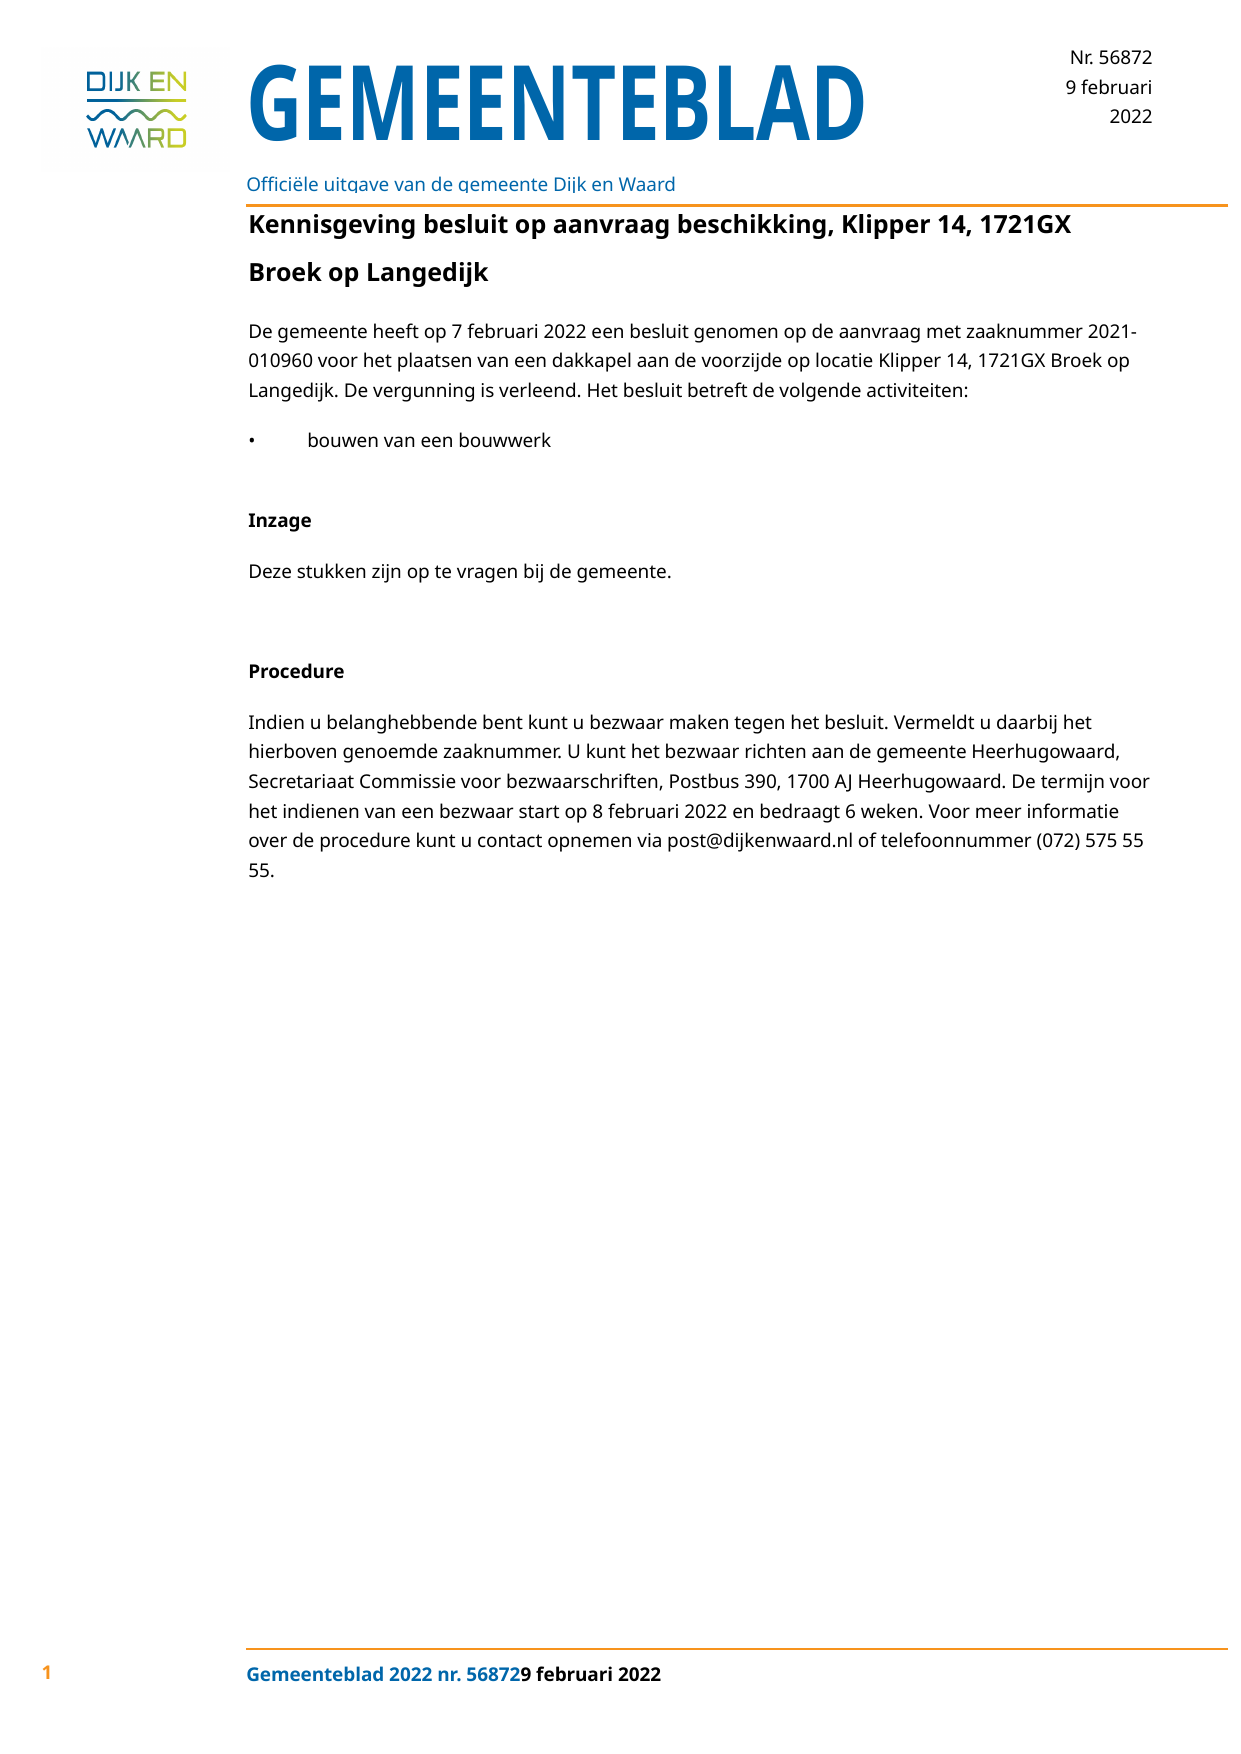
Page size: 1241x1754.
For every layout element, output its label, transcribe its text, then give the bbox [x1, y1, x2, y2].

text De gemeente heeft op 7 februari 2022 een besluit genomen op de aanvraag met zaaknummer 2021-010960 voor het plaatsen van een dakkapel aan de voorzijde op locatie Klipper 14, 1721GX Broek op Langedijk. De vergunning is verleend. Het besluit betreft de volgende activiteiten: [248, 318, 1152, 403]
picture [41, 47, 231, 172]
text Inzage [248, 507, 1152, 533]
text Indien u belanghebbende bent kunt u bezwaar maken tegen het besluit. Vermeldt u daarbij het hierboven genoemde zaaknummer. U kunt het bezwaar richten aan de gemeente Heerhugowaard, Secretariaat Commissie voor bezwaarschriften, Postbus 390, 1700 AJ Heerhugowaard. De termijn voor het indienen van een bezwaar start op 8 februari 2022 en bedraagt 6 weken. Voor meer informatie over de procedure kunt u contact opnemen via post@dijkenwaard.nl of telefoonnummer (072) 575 55 55. [248, 709, 1152, 883]
text Procedure [248, 659, 1152, 684]
text Deze stukken zijn op te vragen bij de gemeente. [248, 558, 1152, 584]
list bouwen van een bouwwerk [248, 427, 1152, 453]
text Kennisgeving besluit op aanvraag beschikking, Klipper 14, 1721GX Broek op Langedijk [248, 207, 1152, 288]
